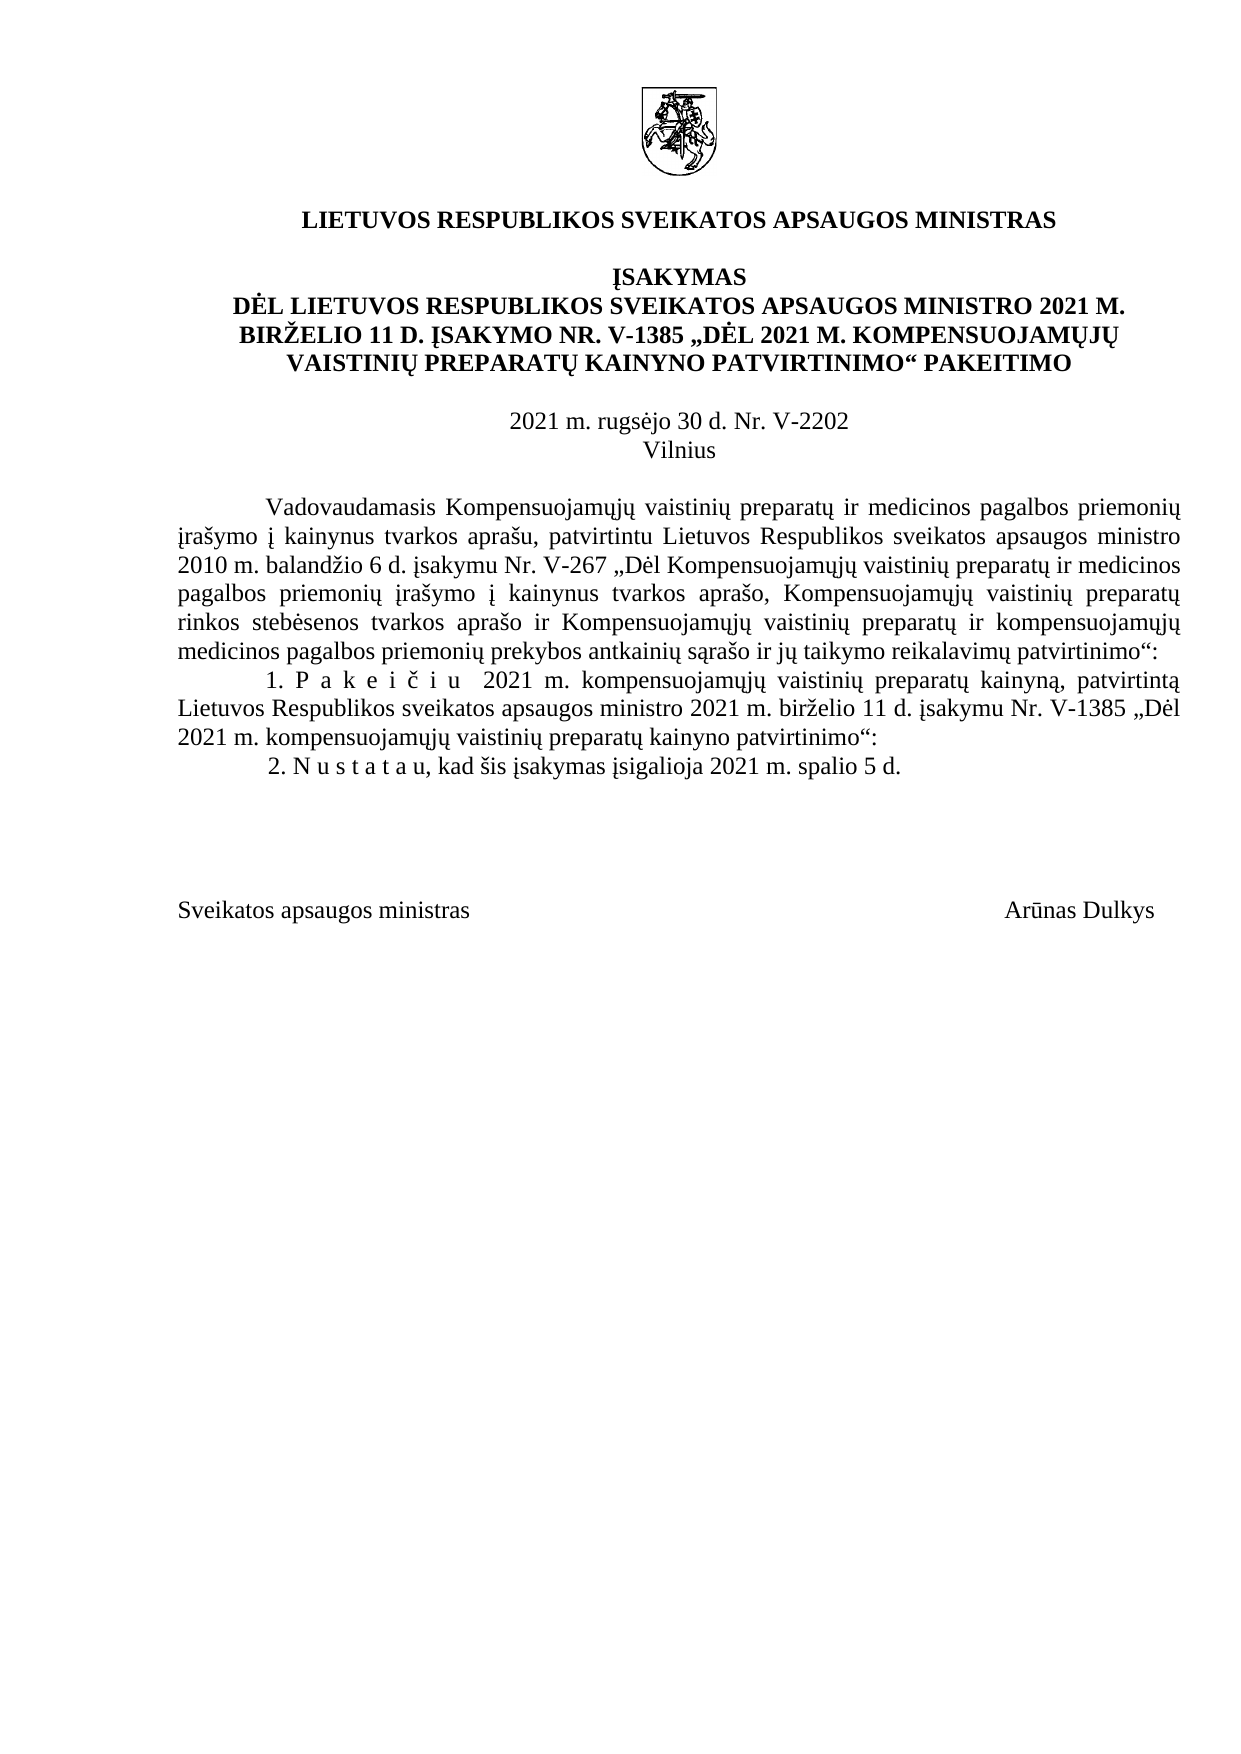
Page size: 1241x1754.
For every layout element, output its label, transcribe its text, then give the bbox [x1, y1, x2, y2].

text LIETUVOS RESPUBLIKOS SVEIKATOS APSAUGOS MINISTRAS [177, 205, 1181, 233]
text DĖL LIETUVOS RESPUBLIKOS SVEIKATOS APSAUGOS MINISTRO 2021 M. BIRŽELIO 11 D. ĮSAKYMO NR. V-1385 „DĖL 2021 M. KOMPENSUOJAMŲJŲ VAISTINIŲ PREPARATŲ KAINYNO PATVIRTINIMO“ PAKEITIMO [177, 291, 1181, 377]
text Sveikatos apsaugos ministras Arūnas Dulkys [177, 895, 1181, 923]
text Vilnius [177, 435, 1181, 463]
text ĮSAKYMAS [177, 262, 1181, 291]
text 2. N u s t a t a u, kad šis įsakymas įsigalioja 2021 m. spalio 5 d. [177, 751, 1181, 780]
text 1. P a k e i č i u 2021 m. kompensuojamųjų vaistinių preparatų kainyną, patvirtintą Lietuvos Respublikos sveikatos apsaugos ministro 2021 m. birželio 11 d. įsakymu Nr. V-1385 „Dėl 2021 m. kompensuojamųjų vaistinių preparatų kainyno patvirtinimo“: [177, 665, 1181, 751]
text Vadovaudamasis Kompensuojamųjų vaistinių preparatų ir medicinos pagalbos priemonių įrašymo į kainynus tvarkos aprašu, patvirtintu Lietuvos Respublikos sveikatos apsaugos ministro 2010 m. balandžio 6 d. įsakymu Nr. V-267 „Dėl Kompensuojamųjų vaistinių preparatų ir medicinos pagalbos priemonių įrašymo į kainynus tvarkos aprašo, Kompensuojamųjų vaistinių preparatų rinkos stebėsenos tvarkos aprašo ir Kompensuojamųjų vaistinių preparatų ir kompensuojamųjų medicinos pagalbos priemonių prekybos antkainių sąrašo ir jų taikymo reikalavimų patvirtinimo“: [177, 492, 1181, 665]
text 2021 m. rugsėjo 30 d. Nr. V-2202 [177, 406, 1181, 435]
